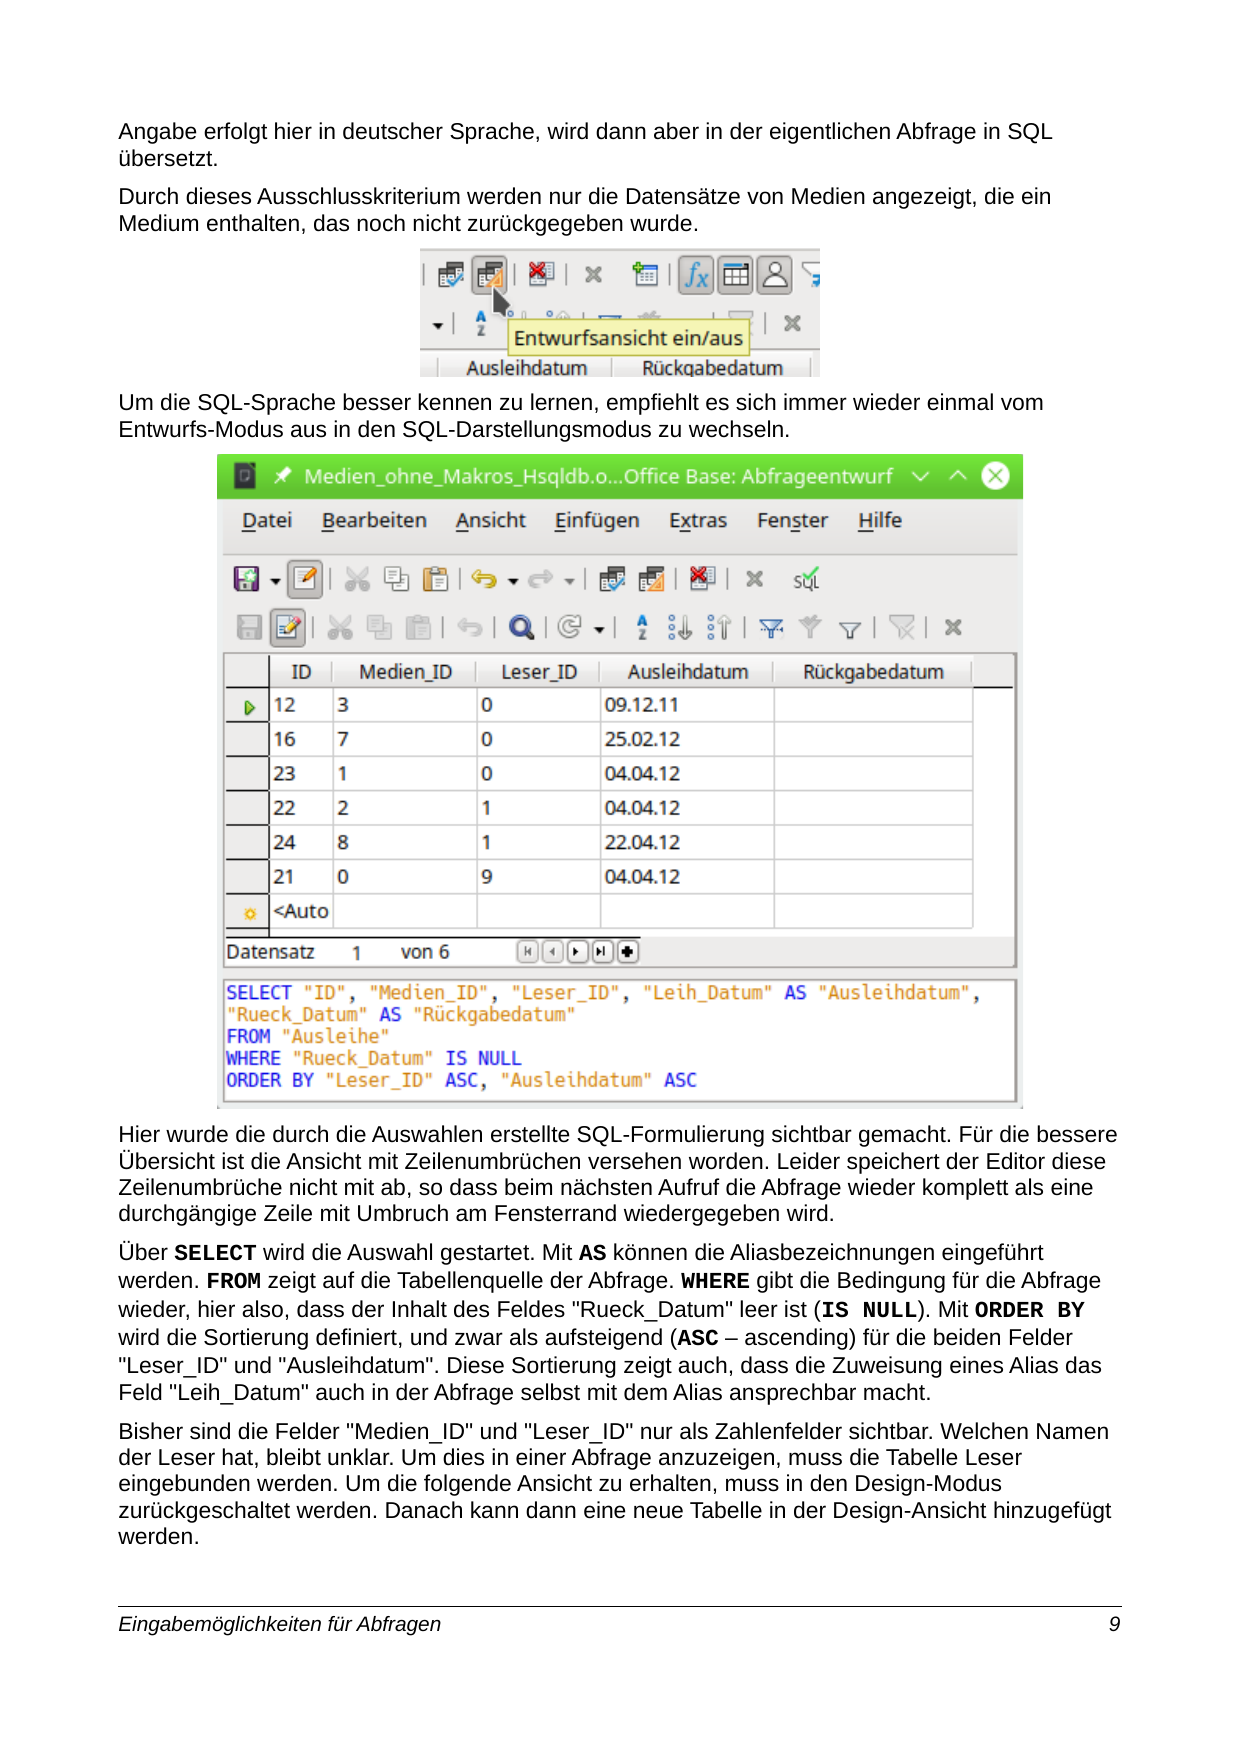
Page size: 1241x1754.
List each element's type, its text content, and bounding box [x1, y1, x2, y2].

text Hier wurde die durch die Auswahlen erstellte SQL-Formulierung sichtbar gemacht. Für die bessere Übersicht ist die Ansicht mit Zeilenumbrüchen versehen worden. Leider speichert der Editor diese Zeilenumbrüche nicht mit ab, so dass beim nächsten Aufruf die Abfrage wieder komplett als eine durchgängige Zeile mit Umbruch am Fensterrand wiedergegeben wird. [118, 1121, 1122, 1227]
picture [217, 454, 1024, 1109]
text Bisher sind die Felder "Medien_ID" und "Leser_ID" nur als Zahlenfelder sichtbar. Welchen Namen der Leser hat, bleibt unklar. Um dies in einer Abfrage anzuzeigen, muss die Tabelle Leser eingebunden werden. Um die folgende Ansicht zu erhalten, muss in den Design-Modus zurückgeschaltet werden. Danach kann dann eine neue Tabelle in der Design-Ansicht hinzugefügt werden. [118, 1418, 1122, 1549]
text Um die SQL-Sprache besser kennen zu lernen, empfiehlt es sich immer wieder einmal vom Entwurfs-Modus aus in den SQL-Darstellungsmodus zu wechseln. [118, 389, 1122, 442]
text Über SELECT wird die Auswahl gestartet. Mit AS können die Aliasbezeichnungen eingeführt werden. FROM zeigt auf die Tabellenquelle der Abfrage. WHERE gibt die Bedingung für die Abfrage wieder, hier also, dass der Inhalt des Feldes "Rueck_Datum" leer ist (IS NULL). Mit ORDER BY wird die Sortierung definiert, und zwar als aufsteigend (ASC – ascending) für die beiden Felder "Leser_ID" und "Ausleihdatum". Diese Sortierung zeigt auch, dass die Zuweisung eines Alias das Feld "Leih_Datum" auch in der Abfrage selbst mit dem Alias ansprechbar macht. [118, 1239, 1122, 1405]
text Angabe erfolgt hier in deutscher Sprache, wird dann aber in der eigentlichen Abfrage in SQL übersetzt. [118, 118, 1122, 171]
text Durch dieses Ausschlusskriterium werden nur die Datensätze von Medien angezeigt, die ein Medium enthalten, das noch nicht zurückgegeben wurde. [118, 183, 1122, 236]
